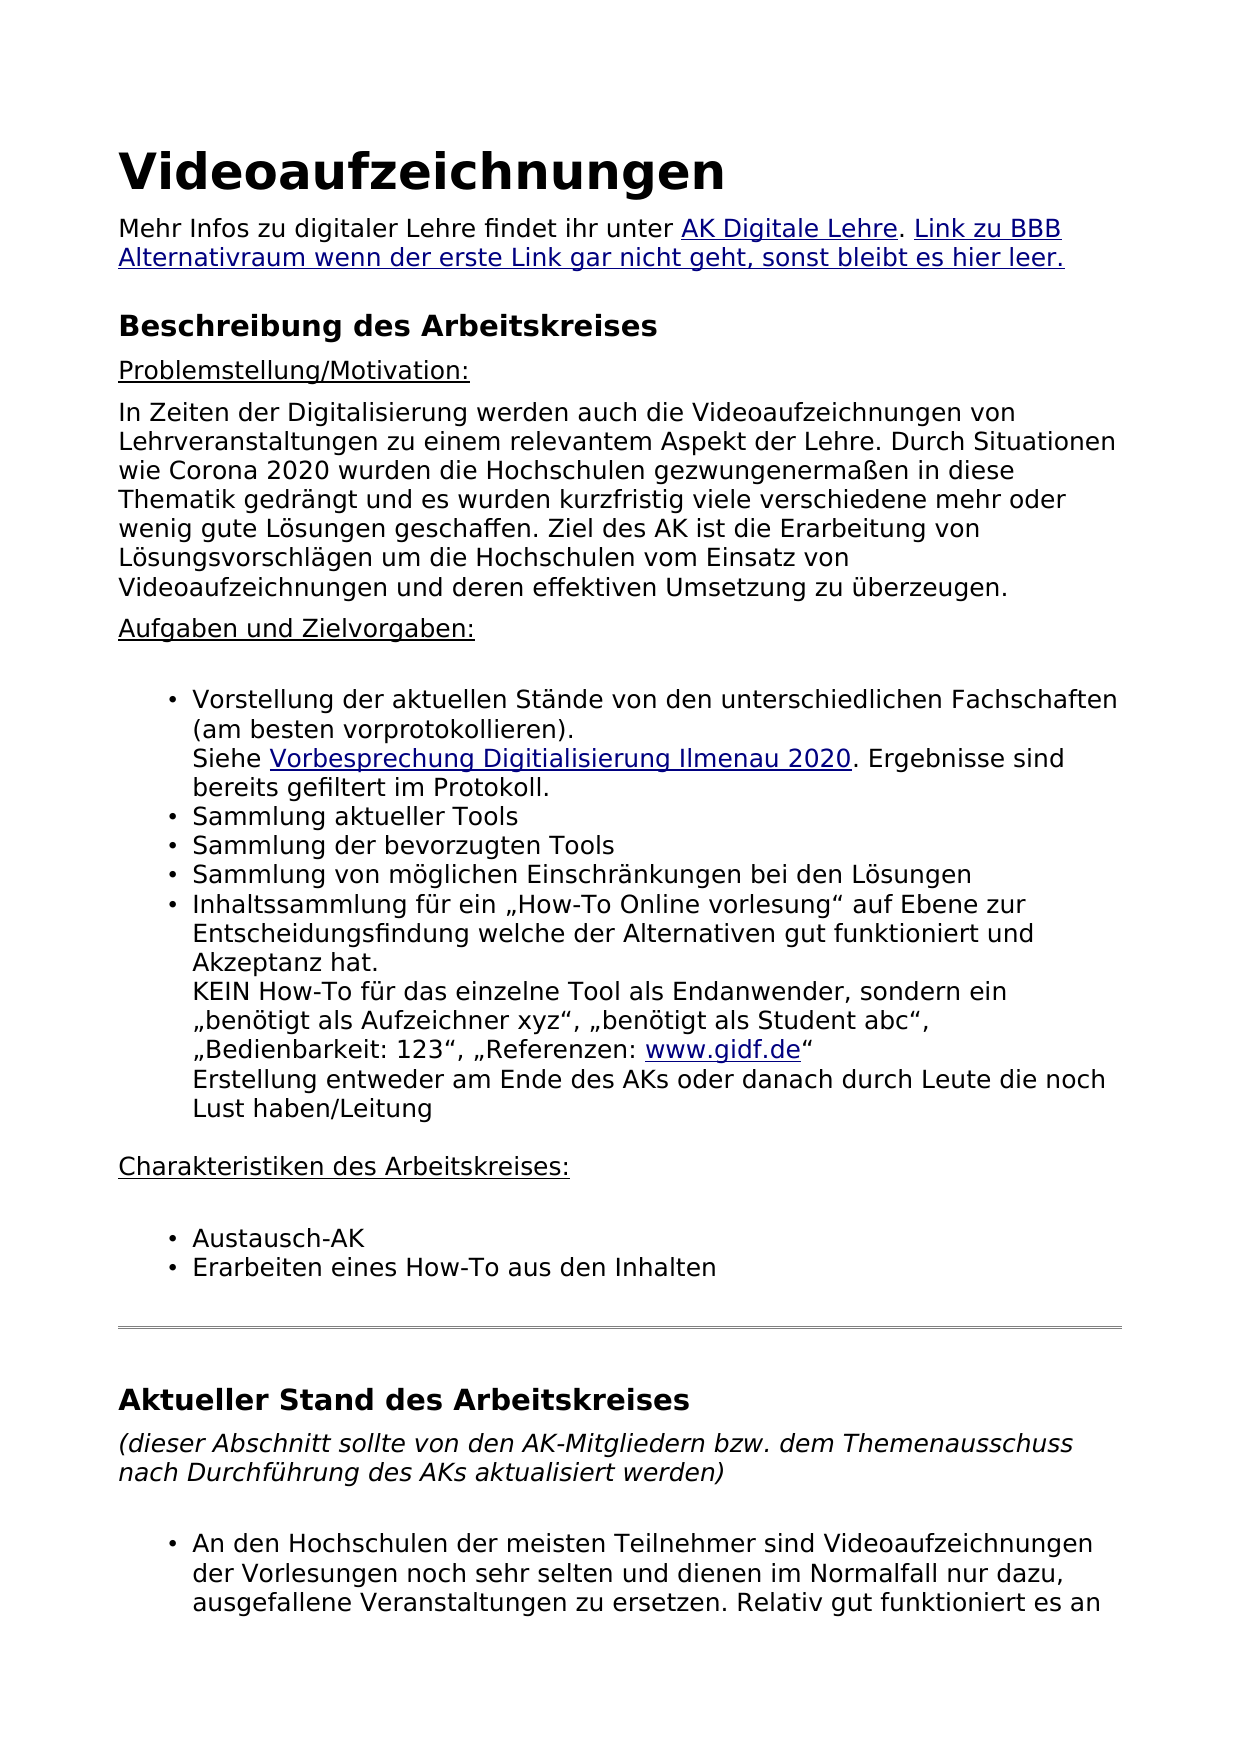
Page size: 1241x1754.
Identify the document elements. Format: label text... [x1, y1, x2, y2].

text Mehr Infos zu digitaler Lehre findet ihr unter AK Digitale Lehre. Link zu BBB Alternativraum wenn der erste Link gar nicht geht, sonst bleibt es hier leer. [118, 214, 1122, 272]
text In Zeiten der Digitalisierung werden auch die Videoaufzeichnungen von Lehrveranstaltungen zu einem relevantem Aspekt der Lehre. Durch Situationen wie Corona 2020 wurden die Hochschulen gezwungenermaßen in diese Thematik gedrängt und es wurden kurzfristig viele verschiedene mehr oder wenig gute Lösungen geschaffen. Ziel des AK ist die Erarbeitung von Lösungsvorschlägen um die Hochschulen vom Einsatz von Videoaufzeichnungen und deren effektiven Umsetzung zu überzeugen. [118, 398, 1122, 602]
list Vorstellung der aktuellen Stände von den unterschiedlichen Fachschaften (am besten vorprotokollieren). Siehe Vorbesprechung Digitialisierung Ilmenau 2020. Ergebnisse sind bereits gefiltert im Protokoll. [177, 686, 1122, 802]
text (dieser Abschnitt sollte von den AK-Mitgliedern bzw. dem Themenausschuss nach Durchführung des AKs aktualisiert werden) [118, 1429, 1122, 1488]
list Sammlung der bevorzugten Tools [177, 831, 1122, 861]
list Sammlung von möglichen Einschränkungen bei den Lösungen [177, 861, 1122, 890]
text Charakteristiken des Arbeitskreises: [118, 1153, 1122, 1182]
subtitle Beschreibung des Arbeitskreises [118, 310, 1122, 344]
subtitle Videoaufzeichnungen [118, 143, 1122, 201]
text Problemstellung/Motivation: [118, 356, 1122, 385]
text Aufgaben und Zielvorgaben: [118, 614, 1122, 644]
subtitle Aktueller Stand des Arbeitskreises [118, 1383, 1122, 1417]
list Austausch-AK [177, 1224, 1122, 1253]
list Inhaltssammlung für ein „How-To Online vorlesung“ auf Ebene zur Entscheidungsfindung welche der Alternativen gut funktioniert und Akzeptanz hat. KEIN How-To für das einzelne Tool als Endanwender, sondern ein „benötigt als Aufzeichner xyz“, „benötigt als Student abc“, „Bedienbarkeit: 123“, „Referenzen: www.gidf.de“ Erstellung entweder am Ende des AKs oder danach durch Leute die noch Lust haben/Leitung [177, 890, 1122, 1123]
list Sammlung aktueller Tools [177, 802, 1122, 831]
list An den Hochschulen der meisten Teilnehmer sind Videoaufzeichnungen der Vorlesungen noch sehr selten und dienen im Normalfall nur dazu, ausgefallene Veranstaltungen zu ersetzen. Relativ gut funktioniert es an [177, 1530, 1122, 1617]
list Erarbeiten eines How-To aus den Inhalten [177, 1253, 1122, 1282]
